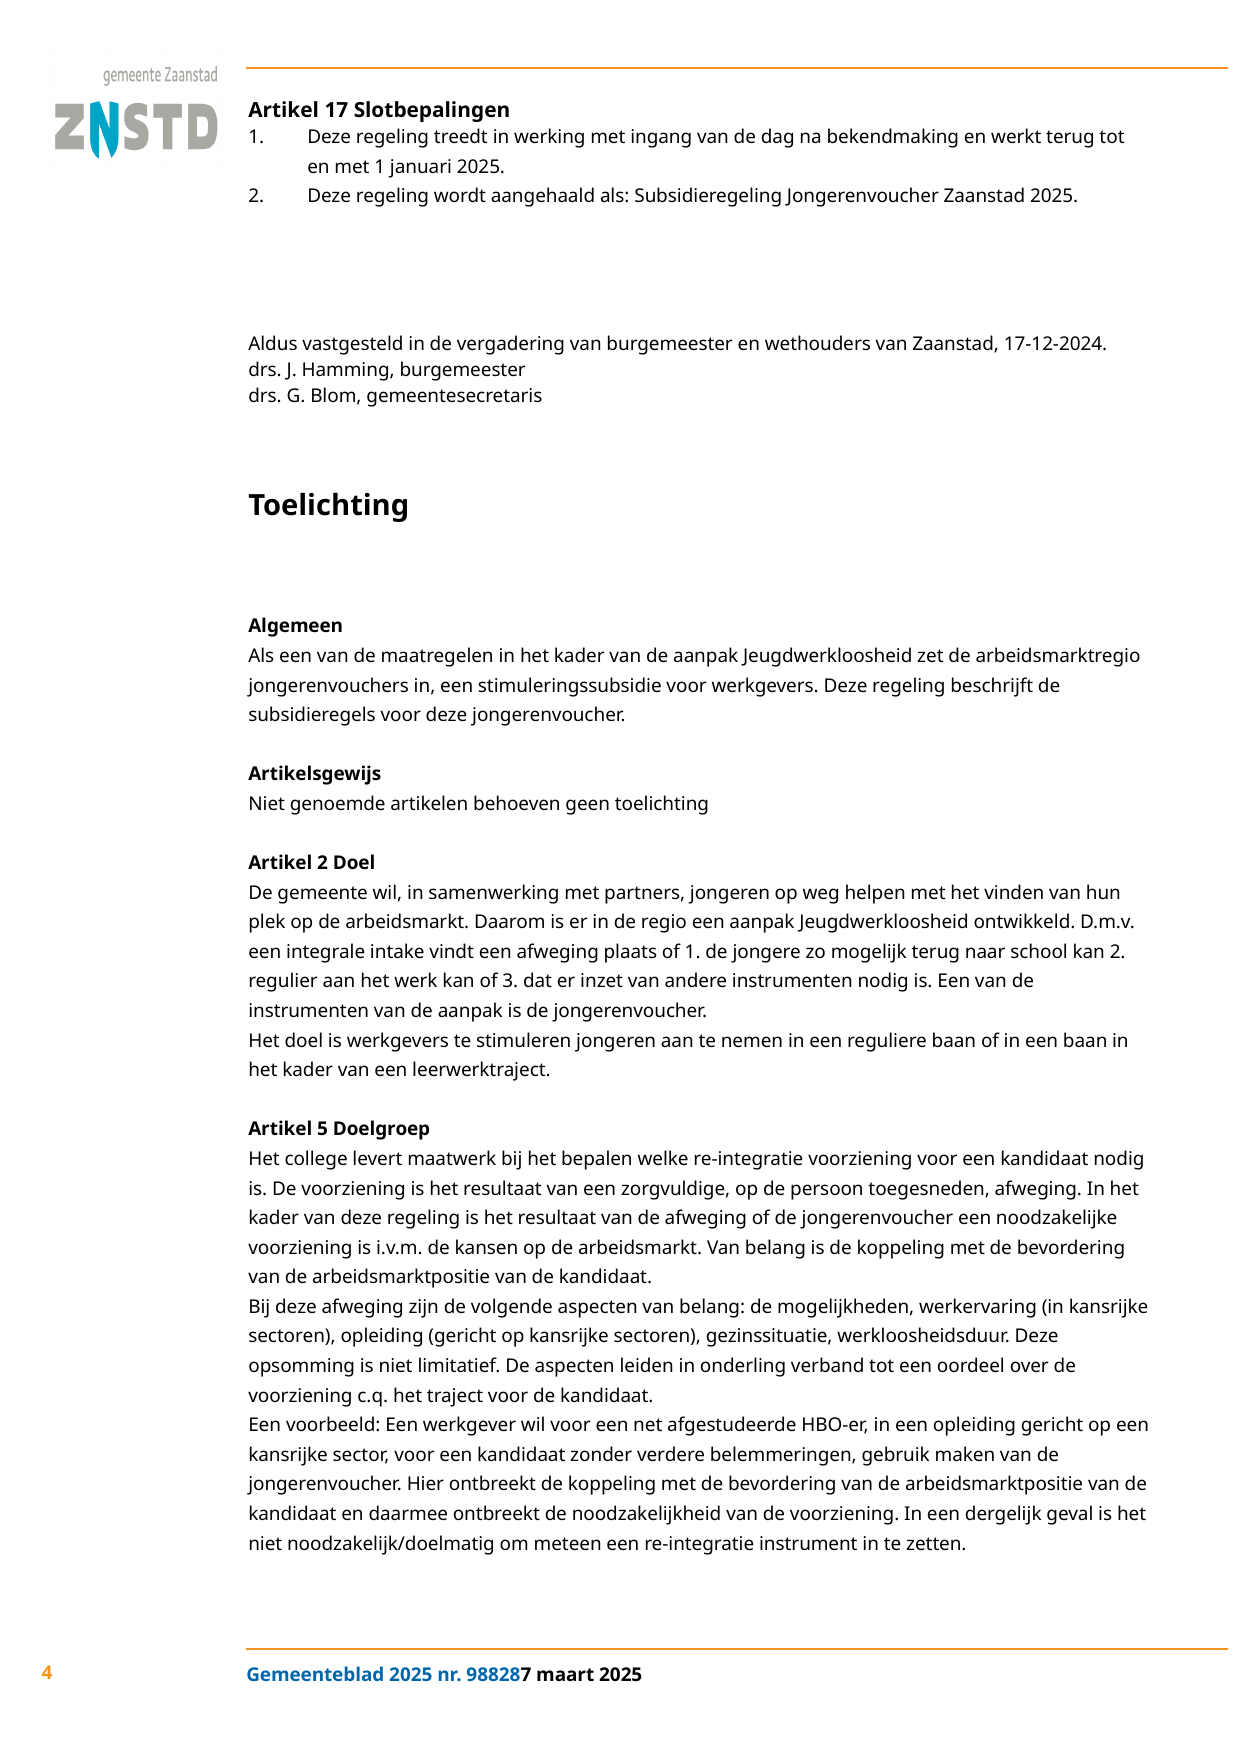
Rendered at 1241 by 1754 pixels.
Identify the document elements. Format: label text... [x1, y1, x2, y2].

text Bij deze afweging zijn de volgende aspecten van belang: de mogelijkheden, werkervaring (in kansrijke sectoren), opleiding (gericht op kansrijke sectoren), gezinssituatie, werkloosheidsduur. Deze opsomming is niet limitatief. De aspecten leiden in onderling verband tot een oordeel over de voorziening c.q. het traject voor de kandidaat. [248, 1293, 1152, 1408]
text Artikel 2 Doel [248, 849, 1152, 875]
text Een voorbeeld: Een werkgever wil voor een net afgestudeerde HBO-er, in een opleiding gericht op een kansrijke sector, voor een kandidaat zonder verdere belemmeringen, gebruik maken van de jongerenvoucher. Hier ontbreekt de koppeling met de bevordering van de arbeidsmarktpositie van de kandidaat en daarmee ontbreekt de noodzakelijkheid van de voorziening. In een dergelijk geval is het niet noodzakelijk/doelmatig om meteen een re-integratie instrument in te zetten. [248, 1411, 1152, 1556]
text De gemeente wil, in samenwerking met partners, jongeren op weg helpen met het vinden van hun plek op de arbeidsmarkt. Daarom is er in de regio een aanpak Jeugdwerkloosheid ontwikkeld. D.m.v. een integrale intake vindt een afweging plaats of 1. de jongere zo mogelijk terug naar school kan 2. regulier aan het werk kan of 3. dat er inzet van andere instrumenten nodig is. Een van de instrumenten van de aanpak is de jongerenvoucher. [248, 879, 1152, 1023]
text drs. G. Blom, gemeentesecretaris [248, 382, 1152, 407]
list Deze regeling treedt in werking met ingang van de dag na bekendmaking en werkt terug tot en met 1 januari 2025. [248, 123, 1152, 178]
text Artikelsgewijs [248, 761, 1152, 786]
picture [41, 47, 231, 172]
text Aldus vastgesteld in de vergadering van burgemeester en wethouders van Zaanstad, 17-12-2024. [248, 330, 1152, 356]
text Artikel 5 Doelgroep [248, 1116, 1152, 1141]
text Artikel 17 Slotbepalingen [248, 95, 1152, 123]
text Algemeen [248, 613, 1152, 638]
text Toelichting [248, 485, 1152, 524]
text Het college levert maatwerk bij het bepalen welke re-integratie voorziening voor een kandidaat nodig is. De voorziening is het resultaat van een zorgvuldige, op de persoon toegesneden, afweging. In het kader van deze regeling is het resultaat van de afweging of de jongerenvoucher een noodzakelijke voorziening is i.v.m. de kansen op de arbeidsmarkt. Van belang is de koppeling met de bevordering van de arbeidsmarktpositie van de kandidaat. [248, 1145, 1152, 1289]
text Het doel is werkgevers te stimuleren jongeren aan te nemen in een reguliere baan of in een baan in het kader van een leerwerktraject. [248, 1027, 1152, 1082]
text Als een van de maatregelen in het kader van de aanpak Jeugdwerkloosheid zet de arbeidsmarktregio jongerenvouchers in, een stimuleringssubsidie voor werkgevers. Deze regeling beschrijft de subsidieregels voor deze jongerenvoucher. [248, 642, 1152, 727]
text drs. J. Hamming, burgemeester [248, 356, 1152, 382]
text Niet genoemde artikelen behoeven geen toelichting [248, 790, 1152, 816]
list Deze regeling wordt aangehaald als: Subsidieregeling Jongerenvoucher Zaanstad 2025. [248, 182, 1152, 208]
